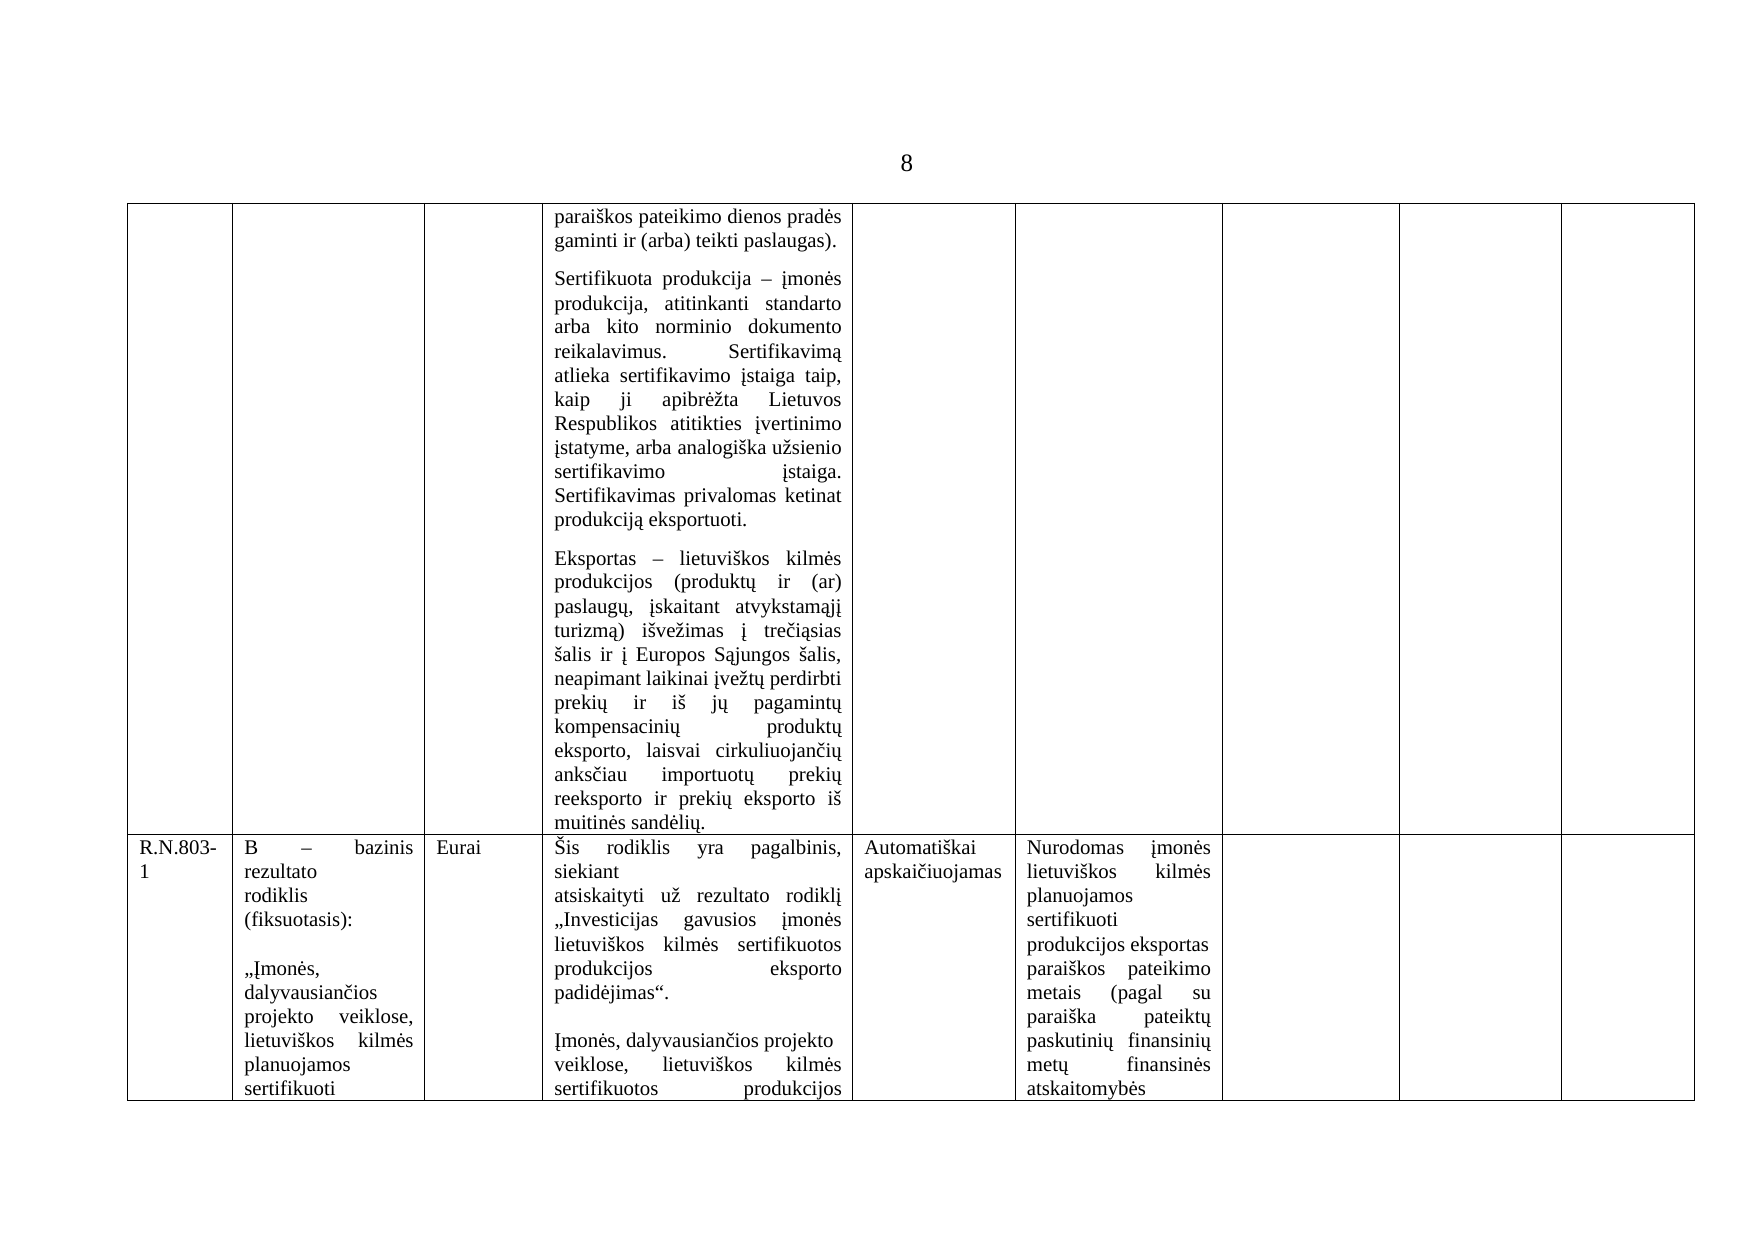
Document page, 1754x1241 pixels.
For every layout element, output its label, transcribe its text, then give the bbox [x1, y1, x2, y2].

table_cell [425, 204, 542, 834]
table_cell [1562, 204, 1694, 834]
table_cell [853, 204, 1015, 834]
table_cell [1562, 835, 1694, 1100]
table_cell [1016, 204, 1222, 834]
table_cell R.N.803-1 [128, 835, 232, 1100]
table_cell Šis rodiklis yra pagalbinis, siekiant atsiskaityti už rezultato rodiklį „Investicijas gavusios įmonės lietuviškos kilmės sertifikuotos produkcijos eksporto padidėjimas“. Įmonės, dalyvausiančios projekto veiklose, lietuviškos kilmės sertifikuotos produkcijos [543, 835, 852, 1100]
table_cell Eurai [425, 835, 542, 1100]
table_cell paraiškos pateikimo dienos pradės gaminti ir (arba) teikti paslaugas). Sertifikuota produkcija – įmonės produkcija, atitinkanti standarto arba kito norminio dokumento reikalavimus. Sertifikavimą atlieka sertifikavimo įstaiga taip, kaip ji apibrėžta Lietuvos Respublikos atitikties įvertinimo įstatyme, arba analogiška užsienio sertifikavimo įstaiga. Sertifikavimas privalomas ketinat produkciją eksportuoti. Eksportas – lietuviškos kilmės produkcijos (produktų ir (ar) paslaugų, įskaitant atvykstamąjį turizmą) išvežimas į trečiąsias šalis ir į Europos Sąjungos šalis, neapimant laikinai įvežtų perdirbti prekių ir iš jų pagamintų kompensacinių produktų eksporto, laisvai cirkuliuojančių anksčiau importuotų prekių reeksporto ir prekių eksporto iš muitinės sandėlių. [543, 204, 852, 834]
table_cell [1400, 835, 1561, 1100]
table_cell Nurodomas įmonės lietuviškos kilmės planuojamos sertifikuoti produkcijos eksportas paraiškos pateikimo metais (pagal su paraiška pateiktų paskutinių finansinių metų finansinės atskaitomybės [1016, 835, 1222, 1100]
table_cell [233, 204, 424, 834]
table_cell B – bazinis rezultato rodiklis (fiksuotasis): „Įmonės, dalyvausiančios projekto veiklose, lietuviškos kilmės planuojamos sertifikuoti [233, 835, 424, 1100]
table_cell [1223, 204, 1399, 834]
table_cell [1223, 835, 1399, 1100]
table_cell [1400, 204, 1561, 834]
table_cell Automatiškai apskaičiuojamas [853, 835, 1015, 1100]
table_cell [128, 204, 232, 834]
